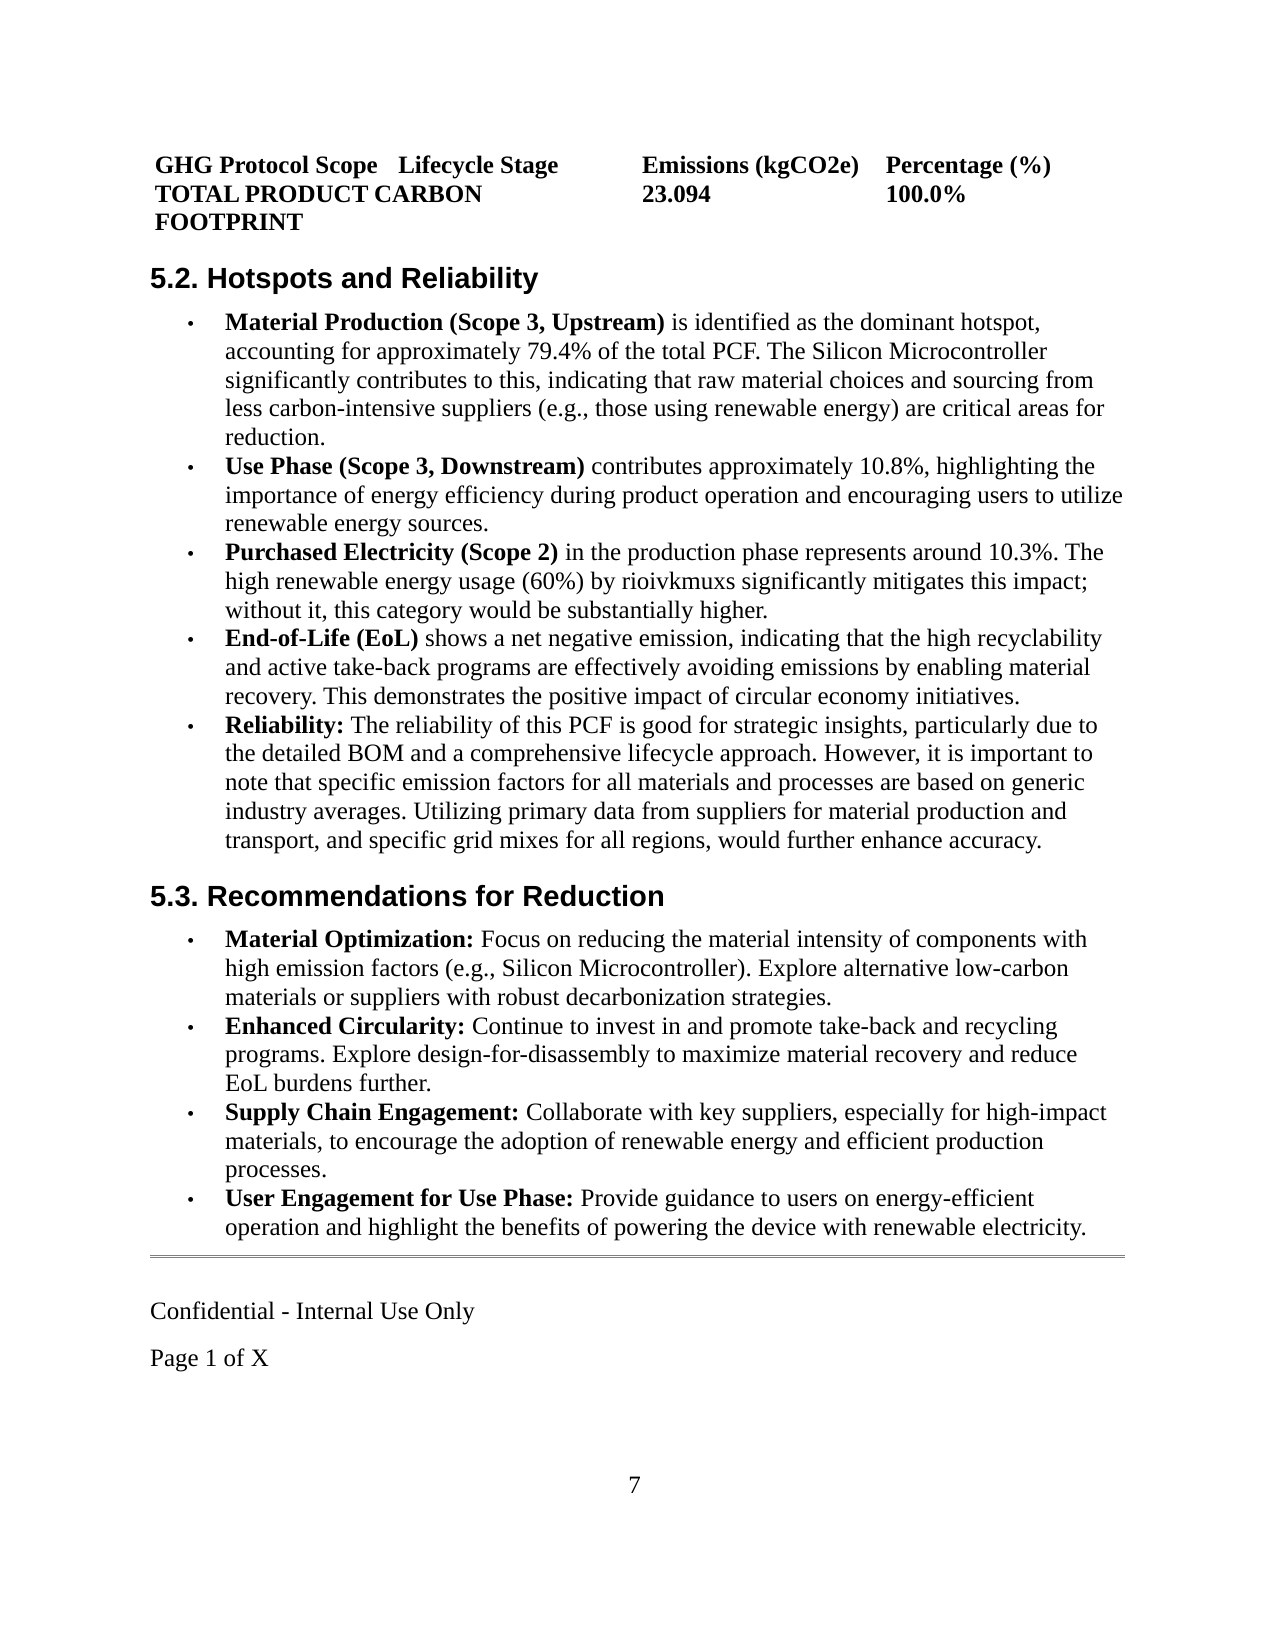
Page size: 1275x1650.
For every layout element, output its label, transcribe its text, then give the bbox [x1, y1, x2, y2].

list Material Production (Scope 3, Upstream) is identified as the dominant hotspot, accounting for approximately 79.4% of the total PCF. The Silicon Microcontroller significantly contributes to this, indicating that raw material choices and sourcing from less carbon-intensive suppliers (e.g., those using renewable energy) are critical areas for reduction. [187, 307, 1125, 451]
list Material Optimization: Focus on reducing the material intensity of components with high emission factors (e.g., Silicon Microcontroller). Explore alternative low-carbon materials or suppliers with robust decarbonization strategies. [187, 924, 1125, 1011]
list Use Phase (Scope 3, Downstream) contributes approximately 10.8%, highlighting the importance of energy efficiency during product operation and encouraging users to utilize renewable energy sources. [187, 451, 1125, 537]
list Supply Chain Engagement: Collaborate with key suppliers, especially for high-impact materials, to encourage the adoption of renewable energy and efficient production processes. [187, 1097, 1125, 1183]
table_cell TOTAL PRODUCT CARBON FOOTPRINT [150, 179, 637, 236]
list End-of-Life (EoL) shows a net negative emission, indicating that the high recyclability and active take-back programs are effectively avoiding emissions by enabling material recovery. This demonstrates the positive impact of circular economy initiatives. [187, 623, 1125, 710]
list Enhanced Circularity: Continue to invest in and promote take-back and recycling programs. Explore design-for-disassembly to maximize material recovery and reduce EoL burdens further. [187, 1011, 1125, 1097]
subtitle 5.3. Recommendations for Reduction [150, 878, 1125, 912]
subtitle 5.2. Hotspots and Reliability [150, 261, 1125, 295]
list Purchased Electricity (Scope 2) in the production phase represents around 10.3%. The high renewable energy usage (60%) by rioivkmuxs significantly mitigates this impact; without it, this category would be substantially higher. [187, 537, 1125, 623]
table_header Lifecycle Stage [394, 150, 637, 179]
table_header Percentage (%) [881, 150, 1125, 179]
table_header Emissions (kgCO2e) [638, 150, 881, 179]
table_cell 100.0% [881, 179, 1125, 236]
text Page 1 of X [150, 1343, 1125, 1371]
list Reliability: The reliability of this PCF is good for strategic insights, particularly due to the detailed BOM and a comprehensive lifecycle approach. However, it is important to note that specific emission factors for all materials and processes are based on generic industry averages. Utilizing primary data from suppliers for material production and transport, and specific grid mixes for all regions, would further enhance accuracy. [187, 710, 1125, 853]
table_cell 23.094 [638, 179, 881, 236]
text Confidential - Internal Use Only [150, 1296, 1125, 1325]
list User Engagement for Use Phase: Provide guidance to users on energy-efficient operation and highlight the benefits of powering the device with renewable electricity. [187, 1183, 1125, 1241]
table_header GHG Protocol Scope [150, 150, 394, 179]
